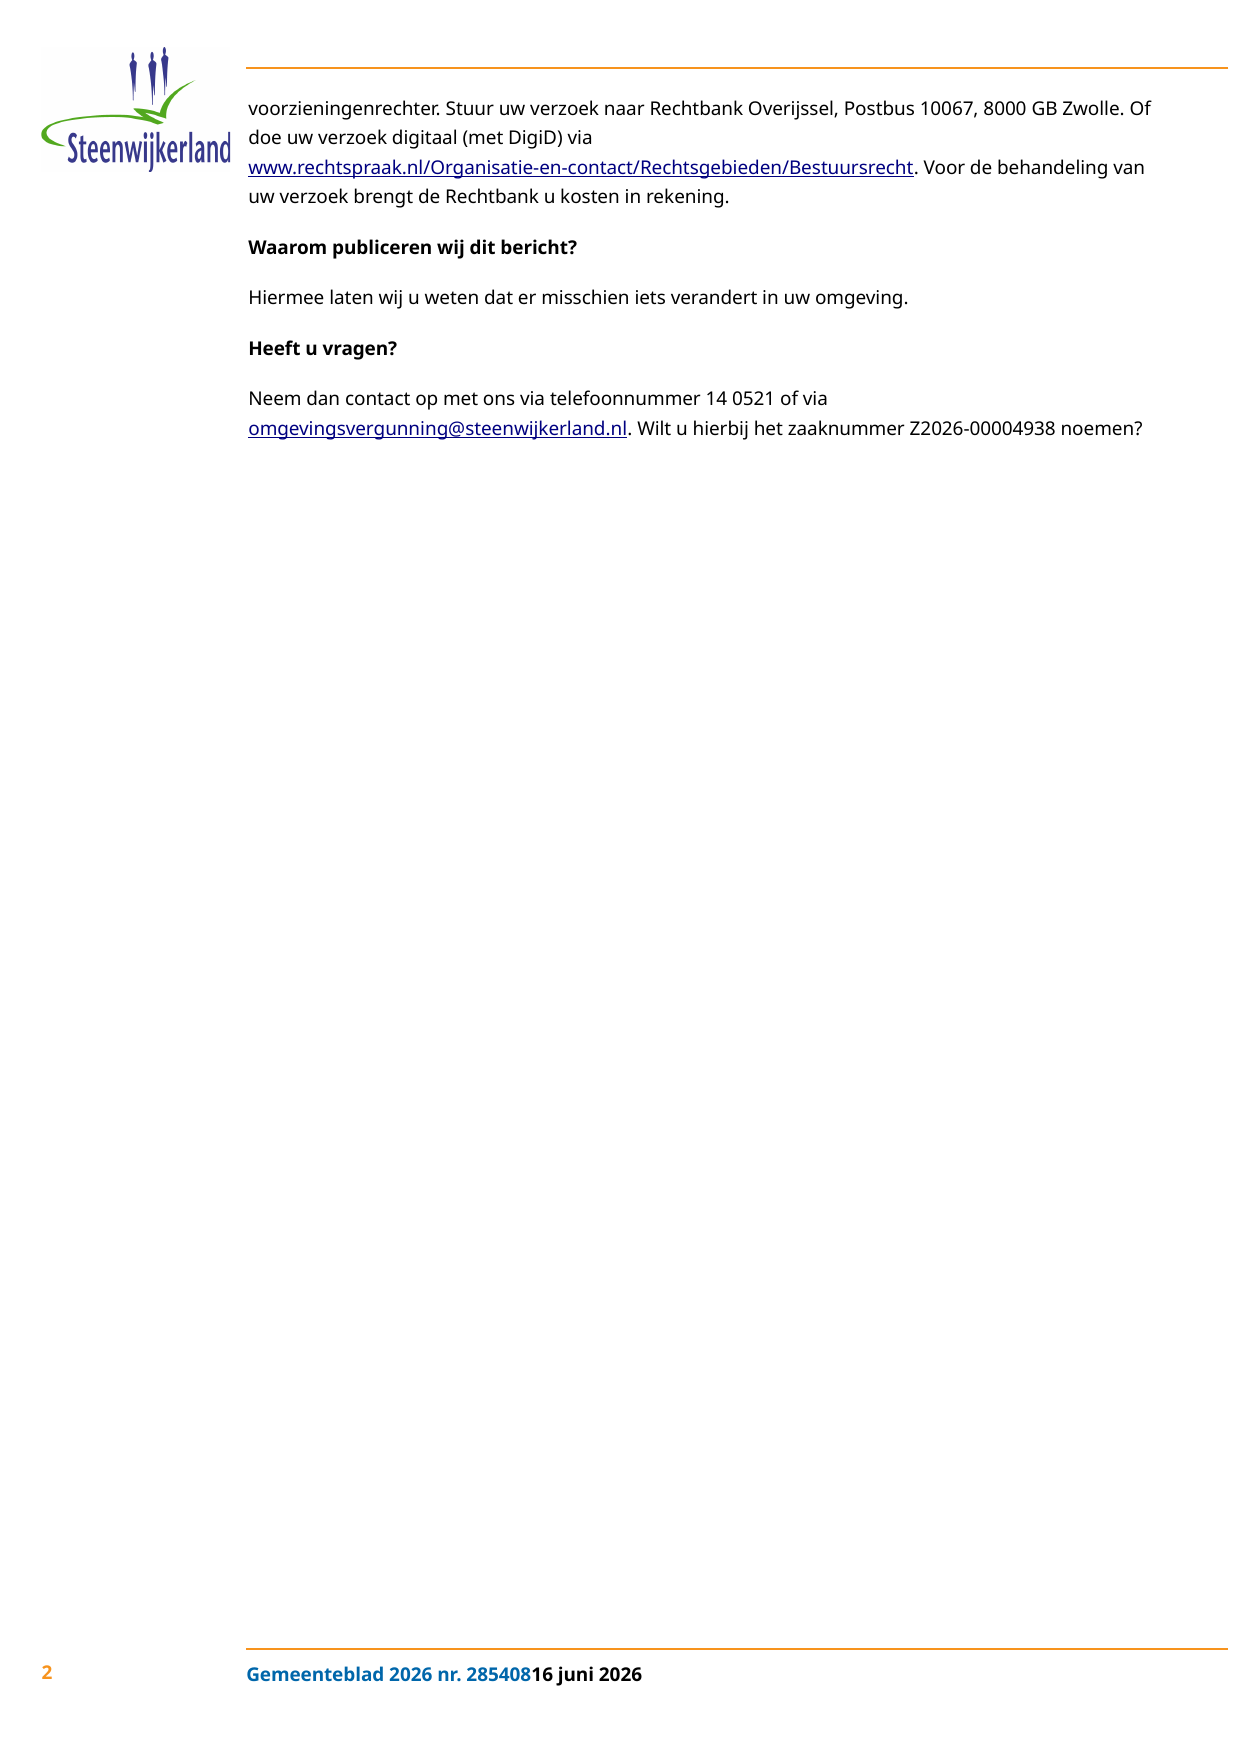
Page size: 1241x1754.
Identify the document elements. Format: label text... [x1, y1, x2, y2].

text voorzieningenrechter. Stuur uw verzoek naar Rechtbank Overijssel, Postbus 10067, 8000 GB Zwolle. Of doe uw verzoek digitaal (met DigiD) via www.rechtspraak.nl/Organisatie-en-contact/Rechtsgebieden/Bestuursrecht. Voor de behandeling van uw verzoek brengt de Rechtbank u kosten in rekening. [248, 95, 1152, 209]
text Waarom publiceren wij dit bericht? [248, 234, 1152, 260]
text Hiermee laten wij u weten dat er misschien iets verandert in uw omgeving. [248, 284, 1152, 310]
picture [41, 47, 231, 172]
text Heeft u vragen? [248, 335, 1152, 361]
text Neem dan contact op met ons via telefoonnummer 14 0521 of via omgevingsvergunning@steenwijkerland.nl. Wilt u hierbij het zaaknummer Z2026-00004938 noemen? [248, 385, 1152, 441]
